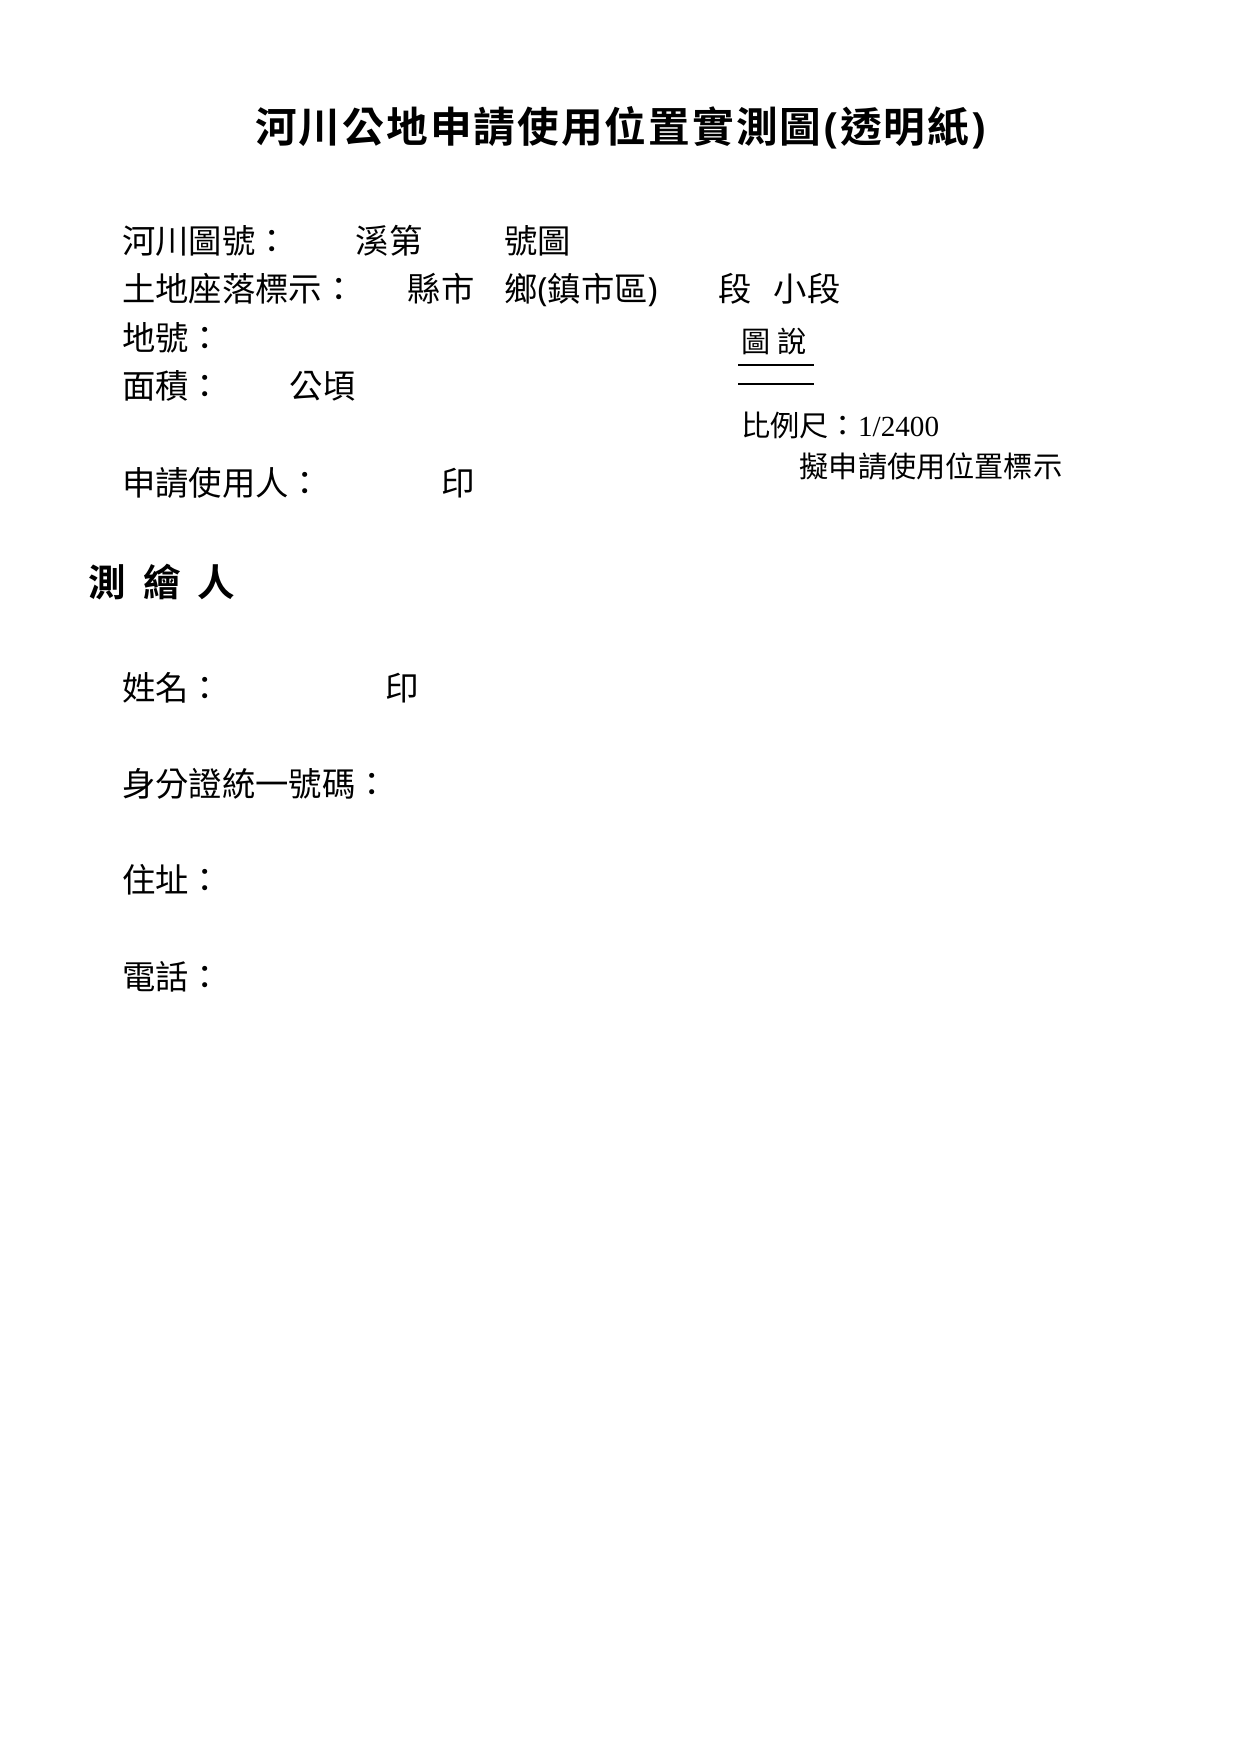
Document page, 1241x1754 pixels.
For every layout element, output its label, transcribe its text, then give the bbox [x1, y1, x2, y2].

text 測 繪 人 [89, 553, 1152, 607]
text 電話： [89, 951, 1152, 999]
text [1139, 360, 1152, 408]
text 土地座落標示： 縣市 鄉(鎮市區) 段 小段 [89, 263, 1152, 312]
text 地號： [89, 312, 1152, 518]
text 比例尺：1/2400 [741, 403, 1123, 444]
text 面積： 公頃 [89, 360, 726, 408]
text [1139, 456, 1152, 504]
text 身分證統一號碼： [89, 758, 1152, 806]
text 姓名： 印 [89, 661, 1152, 709]
text 河川公地申請使用位置實測圖(透明紙) [89, 94, 1152, 154]
text 河川圖號： 溪第 號圖 [89, 215, 1152, 263]
text 住址： [89, 854, 1152, 902]
text 申請使用人： 印 [89, 456, 726, 504]
text 圖 說 [741, 319, 1123, 361]
text 擬申請使用位置標示 [741, 444, 1123, 486]
